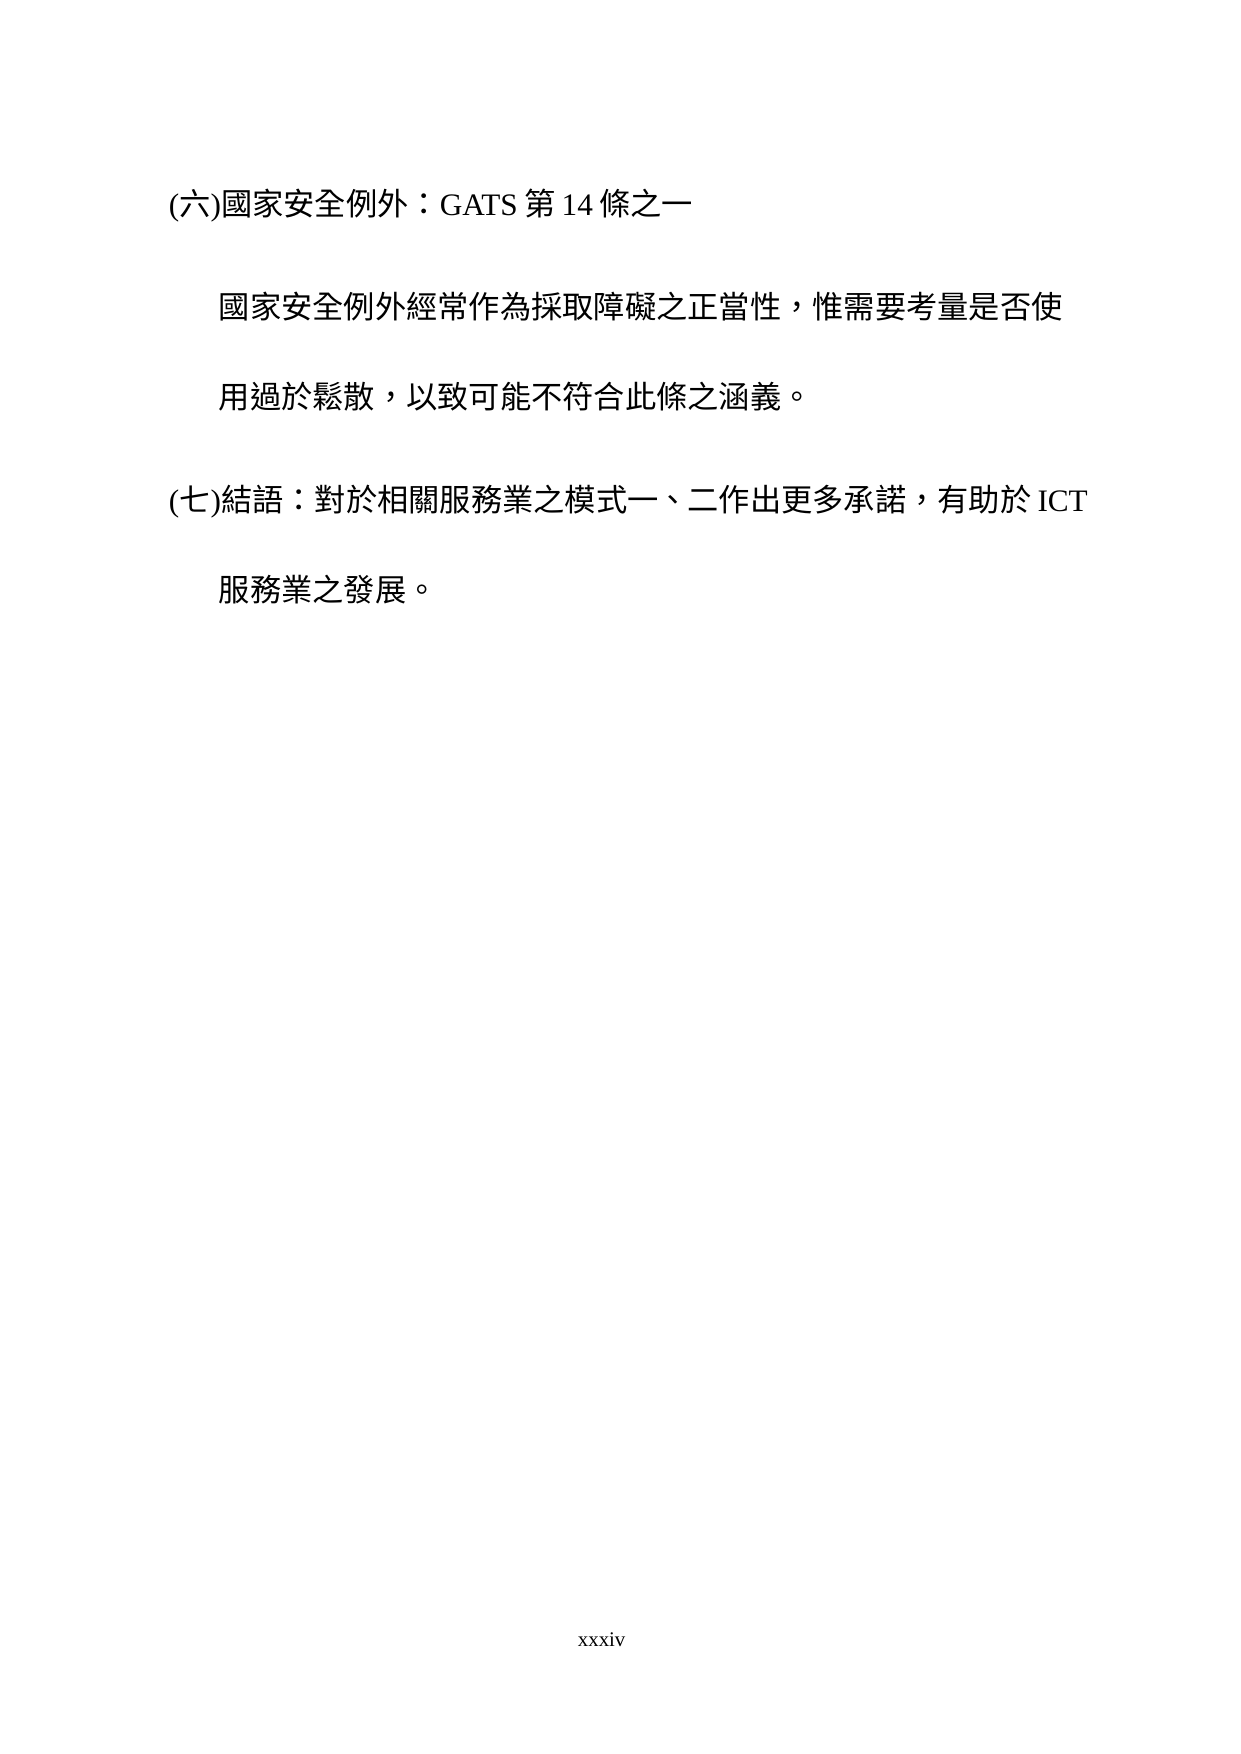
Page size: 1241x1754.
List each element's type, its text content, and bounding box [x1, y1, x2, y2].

text (六)國家安全例外：GATS第14條之一 [169, 164, 1087, 239]
text (七)結語：對於相關服務業之模式一、二作出更多承諾，有助於ICT服務業之發展。 [169, 460, 1087, 625]
text 國家安全例外經常作為採取障礙之正當性，惟需要考量是否使用過於鬆散，以致可能不符合此條之涵義。 [219, 267, 1087, 432]
